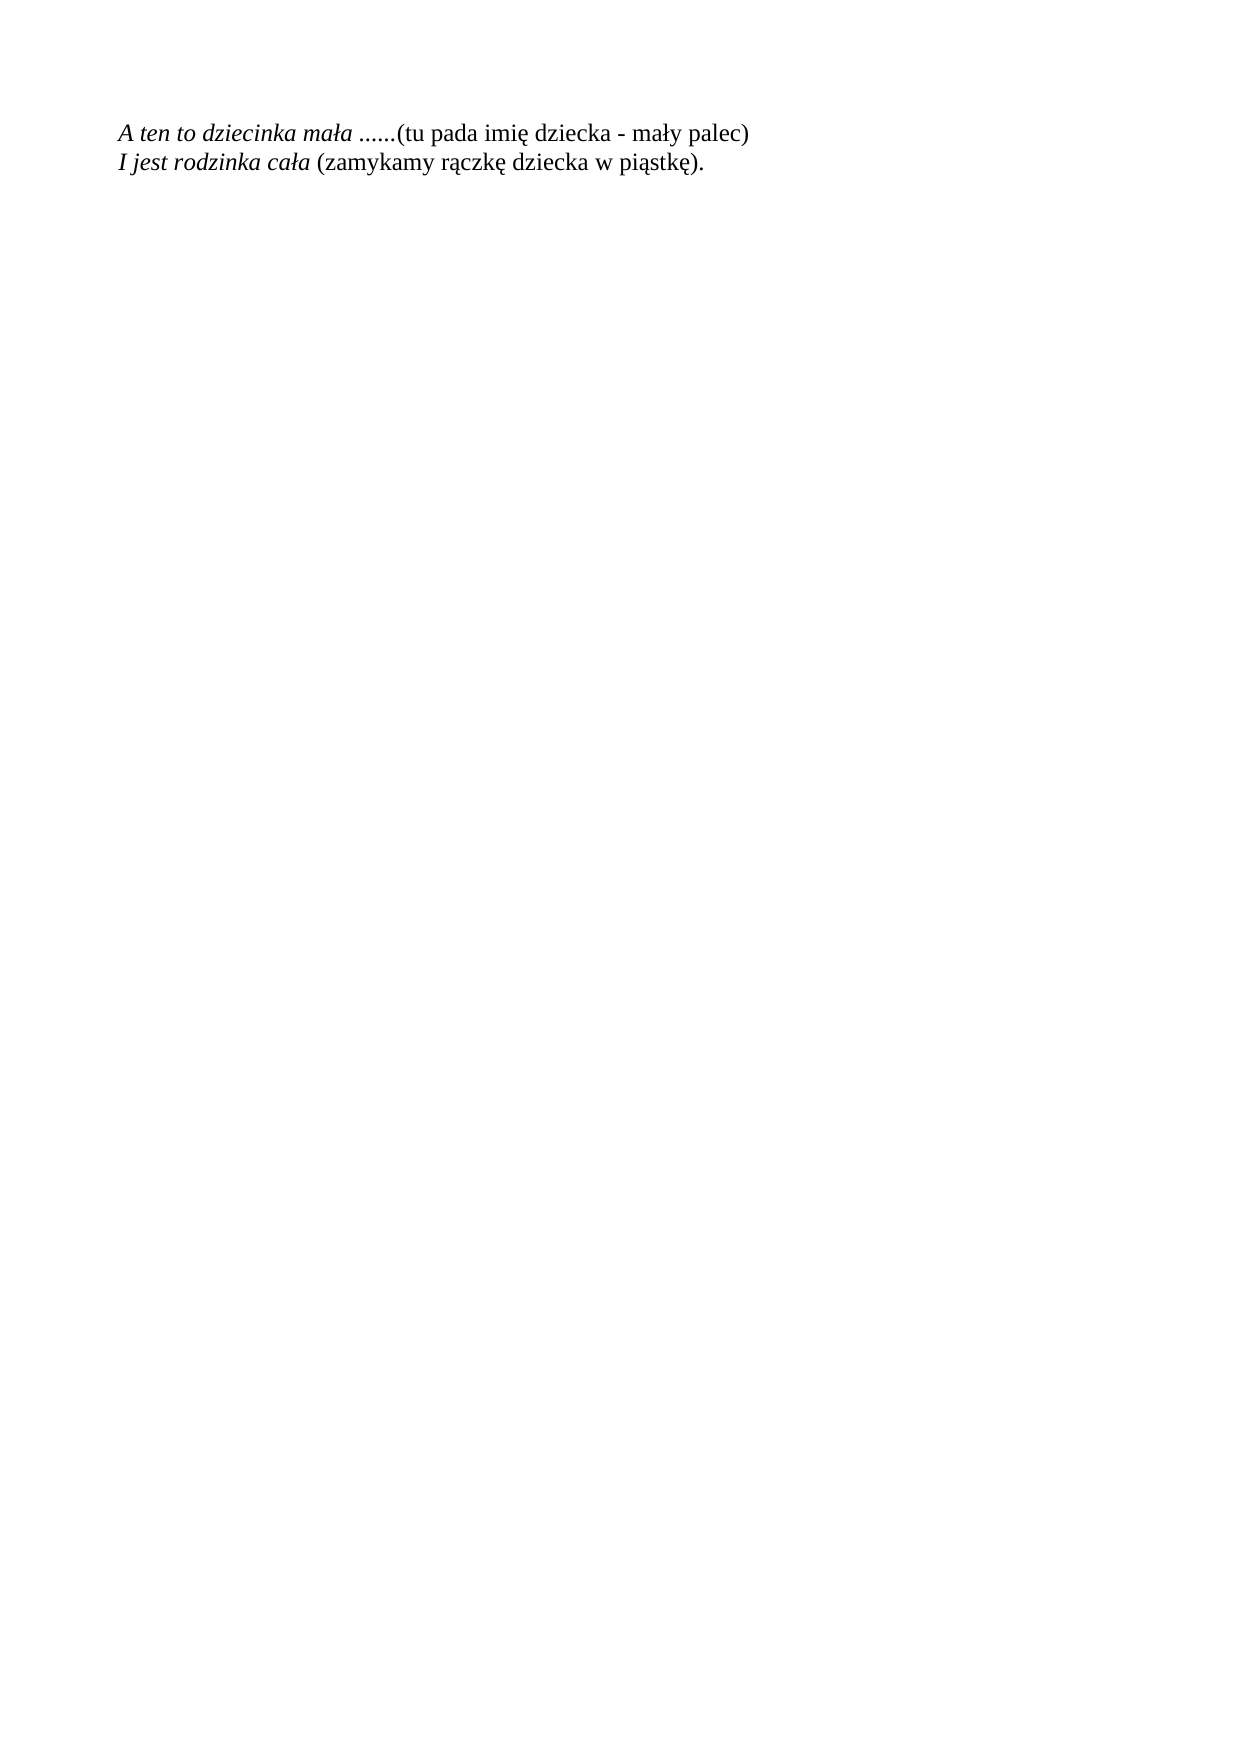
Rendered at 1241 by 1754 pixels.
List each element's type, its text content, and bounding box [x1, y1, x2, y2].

text A ten to dziecinka mała ......(tu pada imię dziecka - mały palec) I jest rodzinka cała (zamykamy rączkę dziecka w piąstkę). [118, 118, 1122, 176]
